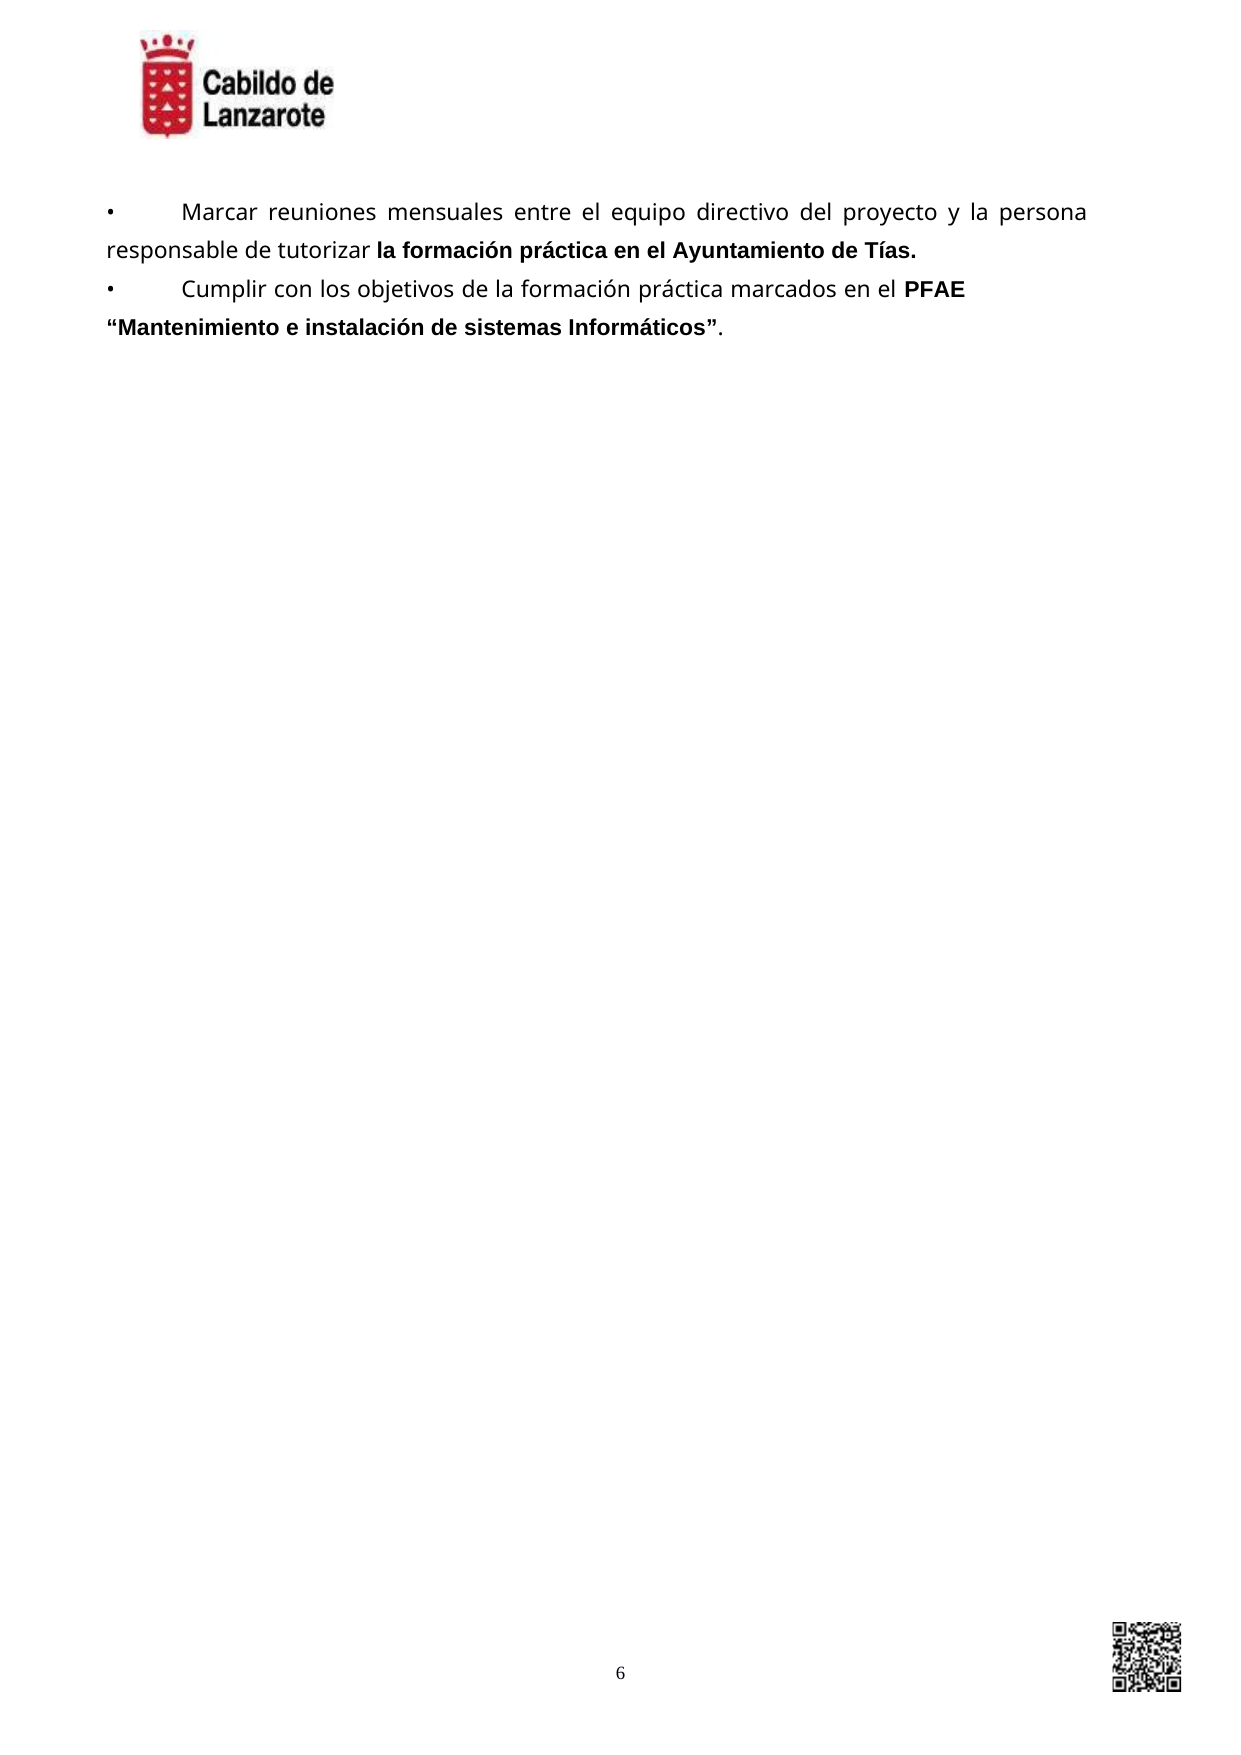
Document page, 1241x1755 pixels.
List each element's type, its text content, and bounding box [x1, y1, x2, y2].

list Marcar reuniones mensuales entre el equipo directivo del proyecto y la persona responsable de tutorizar la formación práctica en el Ayuntamiento de Tías. [106, 196, 1122, 265]
picture [1112, 1622, 1182, 1692]
list Cumplir con los objetivos de la formación práctica marcados en el PFAE “Mantenimiento e instalación de sistemas Informáticos”. [106, 273, 1123, 342]
picture [139, 30, 335, 139]
